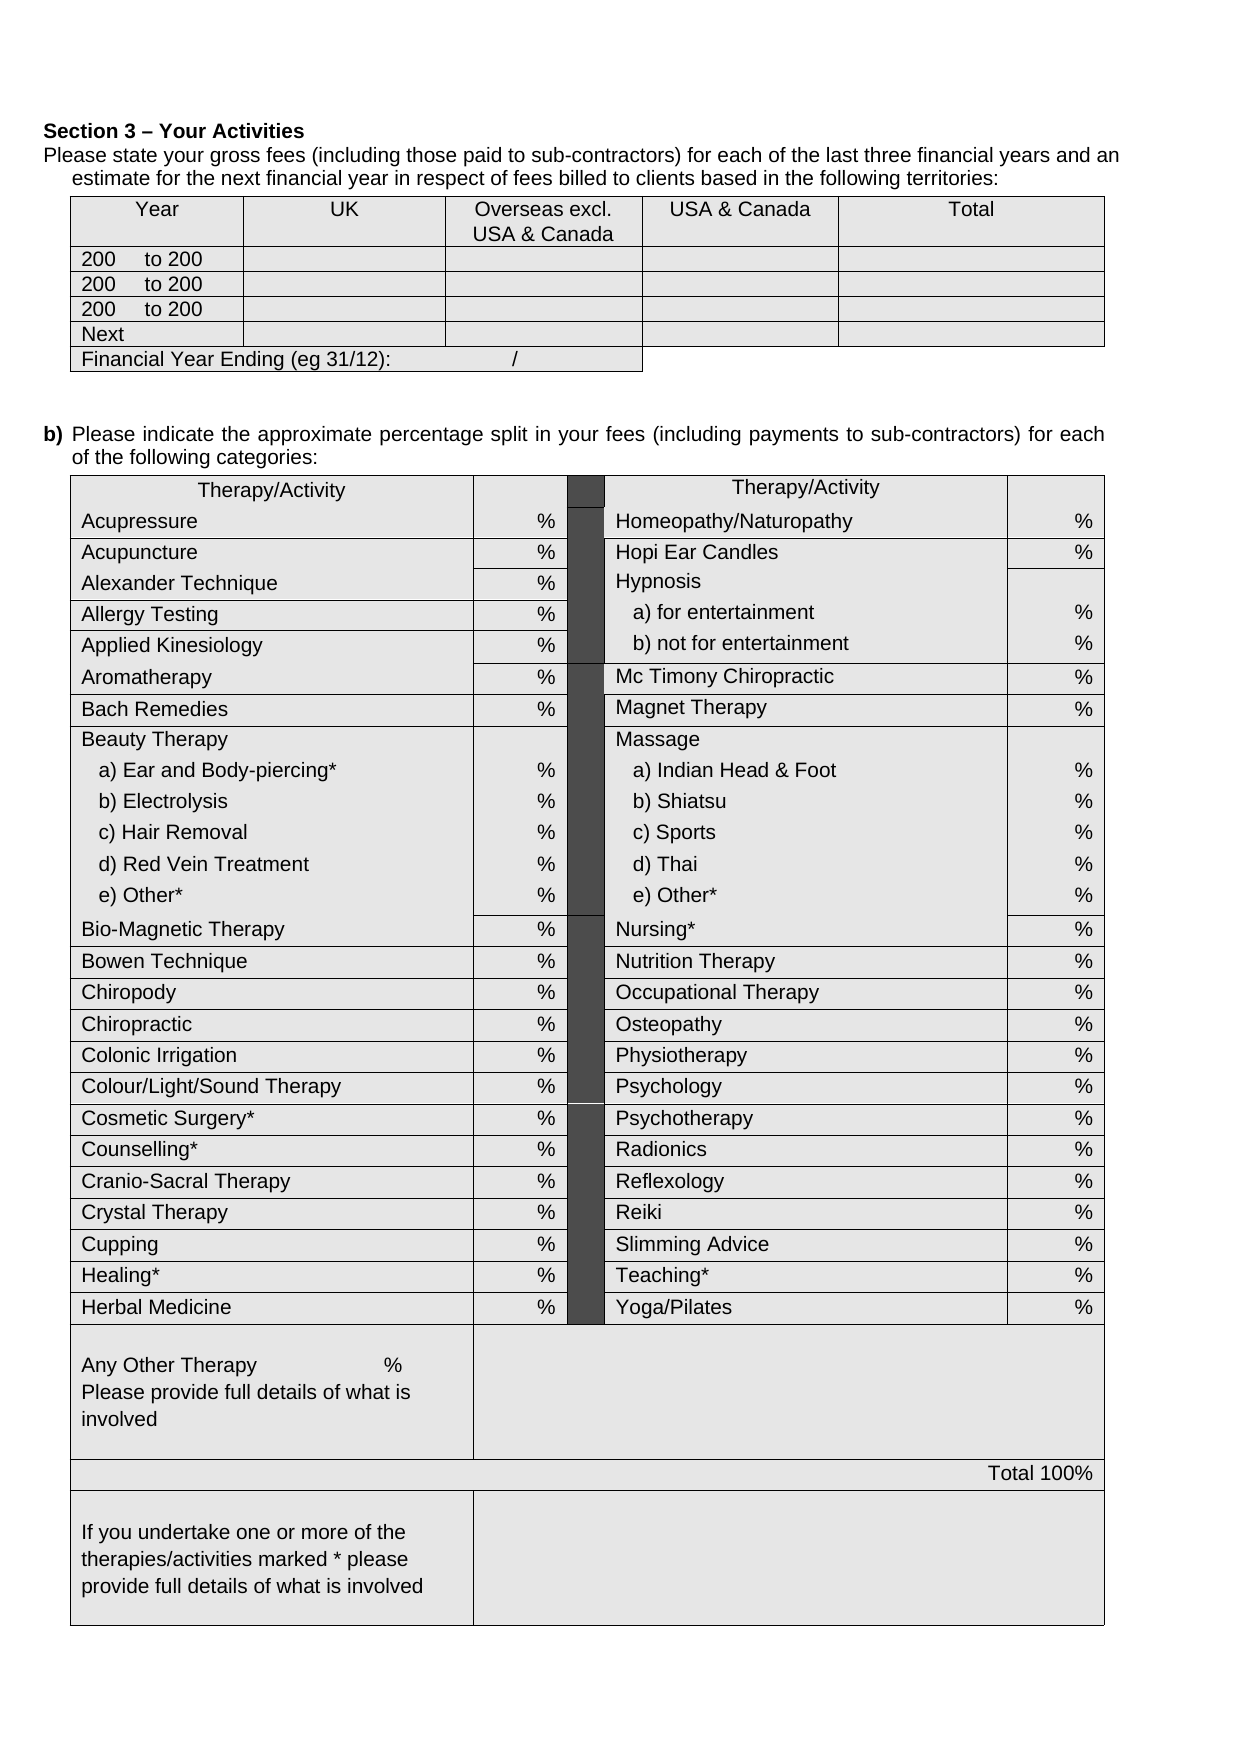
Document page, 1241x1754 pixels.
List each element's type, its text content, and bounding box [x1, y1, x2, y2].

table_cell Magnet Therapy [605, 695, 1007, 726]
table_cell % [1008, 1199, 1104, 1229]
table_cell Colonic Irrigation [71, 1042, 473, 1072]
table_header % [474, 507, 567, 537]
table_cell [643, 347, 1104, 371]
table_header Homeopathy/Naturopathy [604, 507, 1007, 537]
text Please state your gross fees (including those paid to sub-contractors) for each of the last three financial years and an estimate for the next financial year in respect of fees billed to clients based in the following territories: [43, 143, 1122, 189]
table_header UK [244, 197, 445, 246]
table_cell % [474, 1010, 567, 1041]
table_cell [839, 247, 1104, 271]
table_cell Yoga/Pilates [605, 1293, 1007, 1324]
table_cell [446, 297, 642, 321]
table_cell % [474, 1167, 567, 1198]
table_cell % [1008, 1042, 1104, 1072]
table_cell Hypnosis a) for entertainment b) not for entertainment [605, 568, 1007, 663]
table_cell [568, 1292, 604, 1324]
table_cell [474, 1491, 1104, 1625]
table_cell % [474, 539, 567, 568]
table_cell Hopi Ear Candles [605, 539, 1007, 568]
table_header Therapy/Activity [605, 476, 1007, 507]
table_cell [568, 946, 604, 978]
table_cell % [474, 1293, 567, 1324]
table_cell % % % % % [474, 727, 567, 915]
table_cell If you undertake one or more of the therapies/activities marked * please provide full details of what is involved [71, 1491, 473, 1625]
table_cell % [474, 631, 567, 663]
table_cell % % [1008, 569, 1104, 663]
table_cell Reflexology [605, 1167, 1007, 1198]
table_cell [446, 272, 642, 296]
table_cell % [474, 1042, 567, 1072]
table_cell % % % % % [1008, 727, 1104, 915]
table_header % [1008, 507, 1104, 537]
table_cell % [1008, 539, 1104, 568]
table_cell Beauty Therapy a) Ear and Body-piercing* b) Electrolysis c) Hair Removal d) Red Vein Treatment e) Other* [71, 727, 473, 915]
table_cell Healing* [71, 1262, 473, 1292]
table_cell % [474, 695, 567, 726]
table_cell [568, 1072, 604, 1103]
table_header Year [71, 197, 243, 246]
table_cell % [474, 1262, 567, 1292]
table_cell Next [71, 322, 243, 346]
table_cell Bowen Technique [71, 947, 473, 978]
table_header Alexander Technique [71, 568, 473, 599]
table_cell Cranio-Sacral Therapy [71, 1167, 473, 1198]
table_cell Any Other Therapy % Please provide full details of what is involved [71, 1325, 473, 1459]
table_cell [568, 664, 604, 915]
table_cell [568, 1135, 604, 1166]
table_cell [568, 508, 604, 568]
table_cell Bach Remedies [71, 695, 473, 726]
table_cell [568, 1041, 604, 1072]
table_header Therapy/Activity [71, 476, 473, 507]
table_cell Teaching* [605, 1262, 1007, 1292]
table_header Total [839, 197, 1104, 246]
table_cell % [1008, 1230, 1104, 1261]
table_cell % [474, 1073, 567, 1103]
table_cell Nutrition Therapy [605, 947, 1007, 978]
table_cell [839, 272, 1104, 296]
table_header % [474, 569, 567, 599]
table_cell Reiki [605, 1199, 1007, 1229]
table_cell % [1008, 1262, 1104, 1292]
table_cell % [1008, 1293, 1104, 1324]
table_cell Slimming Advice [605, 1230, 1007, 1261]
table_cell % [474, 1230, 567, 1261]
table_cell % [1008, 1136, 1104, 1166]
table_cell % [474, 1199, 567, 1229]
table_cell Herbal Medicine [71, 1293, 473, 1324]
table_cell Cosmetic Surgery* [71, 1105, 473, 1135]
table_cell Nursing* [605, 915, 1007, 946]
table_header % [474, 664, 567, 694]
table_cell [446, 322, 642, 346]
table_cell 200 to 200 [71, 297, 243, 321]
table_cell % [1008, 1010, 1104, 1041]
table_cell [643, 272, 838, 296]
table_cell % [1008, 947, 1104, 978]
table_cell [568, 1229, 604, 1261]
table_cell [839, 297, 1104, 321]
table_cell % [1008, 1167, 1104, 1198]
table_cell % [474, 1105, 567, 1135]
table_cell % [1008, 1073, 1104, 1103]
table_cell Chiropody [71, 979, 473, 1009]
table_cell Cupping [71, 1230, 473, 1261]
table_cell [446, 247, 642, 271]
table_cell Osteopathy [605, 1010, 1007, 1041]
table_cell [568, 1104, 604, 1135]
table_cell Occupational Therapy [605, 979, 1007, 1009]
table_cell Counselling* [71, 1136, 473, 1166]
table_header USA & Canada [643, 197, 838, 246]
table_cell 200 to 200 [71, 247, 243, 271]
table_cell [643, 297, 838, 321]
table_cell [244, 247, 445, 271]
table_cell % [1008, 695, 1104, 726]
table_cell % [474, 947, 567, 978]
table_header [568, 476, 604, 507]
table_header Acupressure [71, 507, 473, 537]
table_cell Psychology [605, 1073, 1007, 1103]
table_cell [568, 1261, 604, 1292]
table_cell Acupuncture [71, 539, 473, 568]
table_cell [568, 568, 604, 663]
table_header Aromatherapy [71, 663, 473, 694]
table_cell % [474, 979, 567, 1009]
table_cell Psychotherapy [605, 1105, 1007, 1135]
table_cell Applied Kinesiology [71, 631, 473, 663]
table_cell Allergy Testing [71, 601, 473, 630]
table_cell Chiropractic [71, 1010, 473, 1041]
table_cell Massage a) Indian Head & Foot b) Shiatsu c) Sports d) Thai e) Other* [605, 727, 1007, 915]
table_cell % [474, 916, 567, 946]
table_cell [244, 322, 445, 346]
table_cell [643, 247, 838, 271]
table_cell Colour/Light/Sound Therapy [71, 1073, 473, 1103]
table_cell [568, 1198, 604, 1229]
table_cell Physiotherapy [605, 1042, 1007, 1072]
table_cell 200 to 200 [71, 272, 243, 296]
table_cell % [1008, 916, 1104, 946]
table_cell [568, 978, 604, 1009]
table_cell Bio-Magnetic Therapy [71, 915, 473, 946]
table_header % [1008, 664, 1104, 694]
table_cell Crystal Therapy [71, 1199, 473, 1229]
text b) Please indicate the approximate percentage split in your fees (including payments to sub-contractors) for each of the following categories: [43, 422, 1107, 469]
table_cell % [1008, 1105, 1104, 1135]
table_header Mc Timony Chiropractic [604, 664, 1007, 694]
list Section 3 – Your Activities [43, 118, 1122, 143]
table_cell [568, 916, 604, 946]
table_cell Financial Year Ending (eg 31/12): / [71, 347, 642, 371]
table_header [1008, 476, 1104, 507]
table_cell % [474, 601, 567, 630]
table_cell Total 100% [71, 1460, 1104, 1490]
table_cell [839, 322, 1104, 346]
table_cell [643, 322, 838, 346]
table_cell [568, 1166, 604, 1198]
table_header [474, 476, 567, 507]
table_cell [244, 272, 445, 296]
table_cell % [474, 1136, 567, 1166]
table_cell [474, 1325, 1104, 1459]
table_cell [568, 1009, 604, 1041]
table_header Overseas excl. USA & Canada [446, 197, 642, 246]
table_cell % [1008, 979, 1104, 1009]
table_cell [244, 297, 445, 321]
table_cell Radionics [605, 1136, 1007, 1166]
